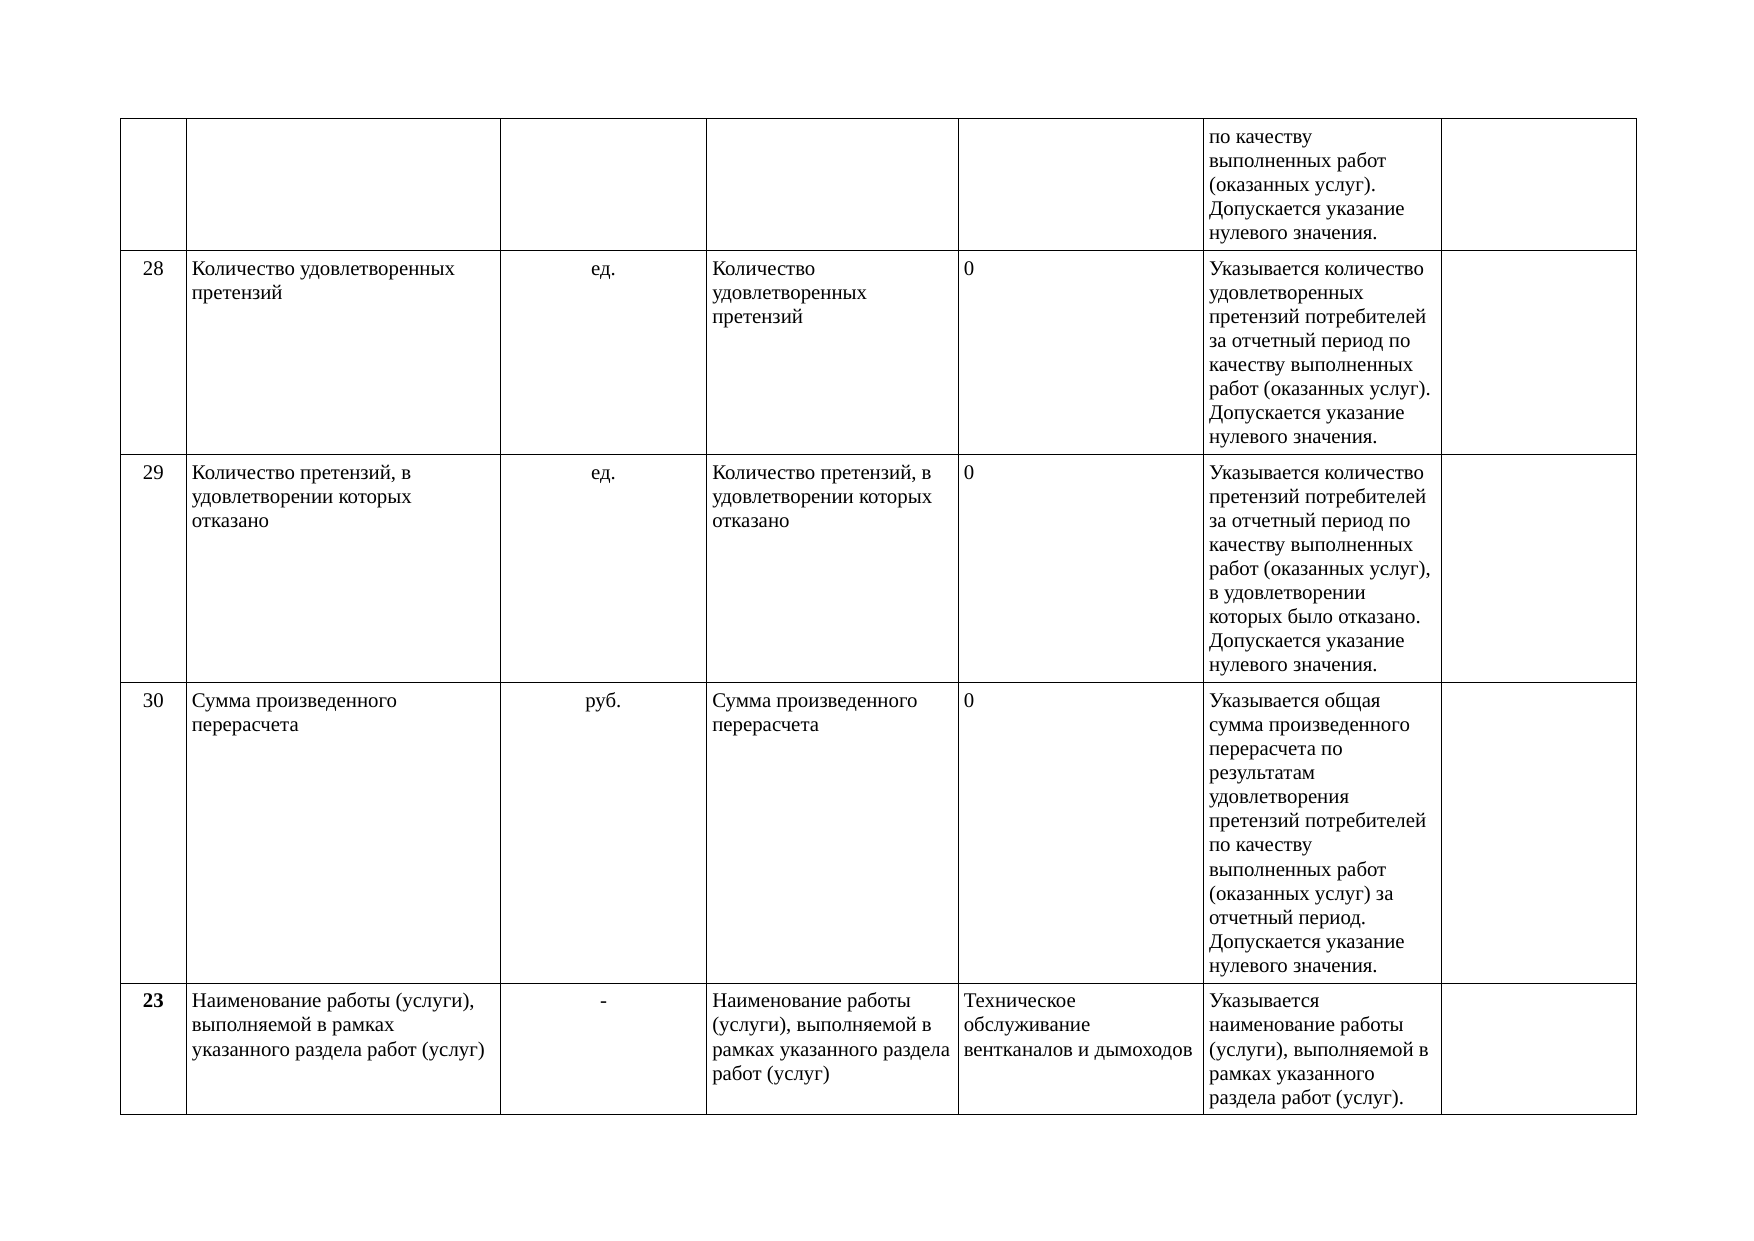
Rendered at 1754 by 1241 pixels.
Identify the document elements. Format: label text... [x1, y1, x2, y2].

table_cell Количество удовлетворенных претензий [187, 251, 500, 454]
table_cell Сумма произведенного перерасчета [187, 683, 500, 982]
table_cell Указывается наименование работы (услуги), выполняемой в рамках указанного раздела работ (услуг). [1204, 984, 1441, 1114]
table_cell Сумма произведенного перерасчета [707, 683, 958, 982]
table_cell Количество претензий, в удовлетворении которых отказано [707, 455, 958, 682]
table_cell Указывается количество удовлетворенных претензий потребителей за отчетный период по качеству выполненных работ (оказанных услуг). Допускается указание нулевого значения. [1204, 251, 1441, 454]
table_cell Наименование работы (услуги), выполняемой в рамках указанного раздела работ (услуг) [187, 984, 500, 1114]
table_cell - [501, 984, 706, 1114]
table_cell Наименование работы (услуги), выполняемой в рамках указанного раздела работ (услуг) [707, 984, 958, 1114]
table_cell Количество удовлетворенных претензий [707, 251, 958, 454]
table_cell 23 [121, 984, 186, 1114]
table_cell по качеству выполненных работ (оказанных услуг). Допускается указание нулевого значения. [1204, 119, 1441, 250]
table_cell Количество претензий, в удовлетворении которых отказано [187, 455, 500, 682]
table_cell [1442, 984, 1636, 1114]
table_cell руб. [501, 683, 706, 982]
table_cell 29 [121, 455, 186, 682]
table_cell [959, 119, 1203, 250]
table_cell 0 [959, 683, 1203, 982]
table_cell 28 [121, 251, 186, 454]
table_cell Техническое обслуживание вентканалов и дымоходов [959, 984, 1203, 1114]
table_cell [121, 119, 186, 250]
table_cell 0 [959, 455, 1203, 682]
table_cell [707, 119, 958, 250]
table_cell [1442, 455, 1636, 682]
table_cell 0 [959, 251, 1203, 454]
table_cell 30 [121, 683, 186, 982]
table_cell [1442, 683, 1636, 982]
table_cell [1442, 251, 1636, 454]
table_cell [1442, 119, 1636, 250]
table_cell ед. [501, 251, 706, 454]
table_cell [501, 119, 706, 250]
table_cell Указывается общая сумма произведенного перерасчета по результатам удовлетворения претензий потребителей по качеству выполненных работ (оказанных услуг) за отчетный период. Допускается указание нулевого значения. [1204, 683, 1441, 982]
table_cell Указывается количество претензий потребителей за отчетный период по качеству выполненных работ (оказанных услуг), в удовлетворении которых было отказано. Допускается указание нулевого значения. [1204, 455, 1441, 682]
table_cell [187, 119, 500, 250]
table_cell ед. [501, 455, 706, 682]
